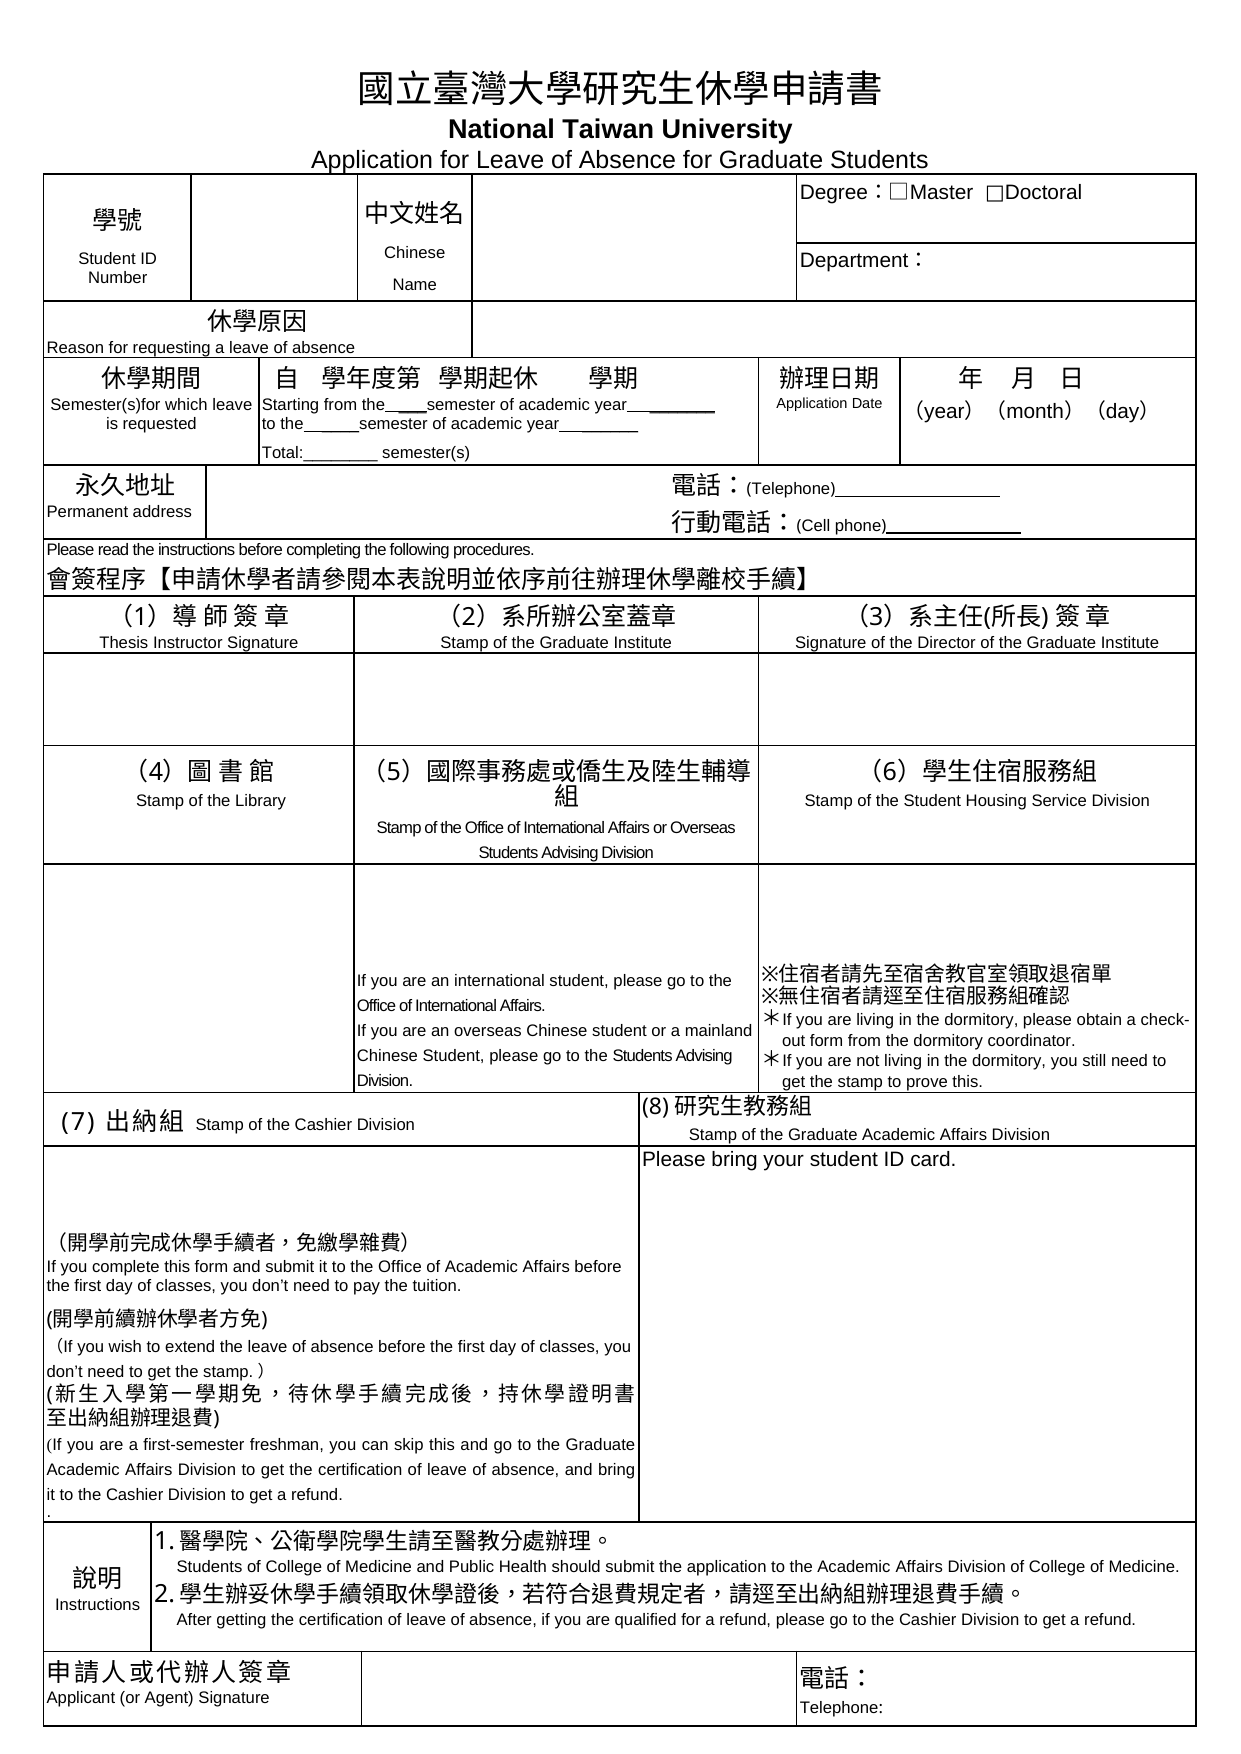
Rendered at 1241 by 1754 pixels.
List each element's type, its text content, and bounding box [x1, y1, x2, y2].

table_cell 自 學年度第 學期起休 學期 Starting from the ___semester of academic year _______ to the ____semester of academic year ______ Total:________ semester(s) [260, 358, 758, 464]
table_cell [473, 302, 1195, 357]
table_cell （開學前完成休學手續者，免繳學雜費） If you complete this form and submit it to the Office of Academic Affairs before the first day of classes, you don’t need to pay the tuition. (開學前續辦休學者方免) （If you wish to extend the leave of absence before the first day of classes, you don’t need to get the stamp. ） (新生入學第一學期免，待休學手續完成後，持休學證明書 至出納組辦理退費) (If you are a first-semester freshman, you can skip this and go to the Graduate Academic Affairs Division to get the certification of leave of absence, and bring it to the Cashier Division to get a refund. . [44, 1147, 638, 1521]
text Application for Leave of Absence for Graduate Students [148, 144, 1092, 173]
table_cell 休學原因 Reason for requesting a leave of absence [44, 302, 471, 357]
table_cell 休學期間 Semester(s)for which leave is requested [44, 358, 258, 464]
table_header [192, 175, 357, 300]
table_cell (7) 出納組 Stamp of the Cashier Division [44, 1093, 638, 1145]
table_header 中文姓名 Chinese Name [358, 175, 471, 300]
table_cell （4）圖 書 館 Stamp of the Library [44, 746, 353, 863]
text National Taiwan University [148, 113, 1092, 144]
table_cell 說明 Instructions [44, 1523, 150, 1651]
table_cell 申請人或代辦人簽章 Applicant (or Agent) Signature [44, 1652, 361, 1725]
table_cell 辦理日期 Application Date [759, 358, 899, 464]
table_cell [759, 654, 1195, 745]
table_cell 永久地址 Permanent address [44, 466, 205, 538]
table_cell Department： [797, 244, 1195, 300]
table_cell [44, 865, 353, 1092]
table_header [473, 175, 796, 300]
table_cell （5）國際事務處或僑生及陸生輔導組 Stamp of the Office of International Affairs or Overseas Students Advising Division [355, 746, 758, 863]
table_cell [355, 654, 758, 745]
table_cell （3）系主任(所長) 簽 章 Signature of the Director of the Graduate Institute [759, 597, 1195, 652]
table_cell （6）學生住宿服務組 Stamp of the Student Housing Service Division [759, 746, 1195, 863]
table_cell （2）系所辦公室蓋章 Stamp of the Graduate Institute [355, 597, 758, 652]
table_cell [44, 654, 353, 745]
table_cell 電話： Telephone: [797, 1652, 1195, 1725]
table_cell Please bring your student ID card. [640, 1147, 1195, 1521]
table_cell Please read the instructions before completing the following procedures. 會簽程序【申請休學者請參閱本表說明並依序前往辦理休學離校手續】 [44, 540, 1195, 595]
table_header 學號 Student ID Number [44, 175, 190, 300]
table_header Degree：□Master □Doctoral [797, 175, 1195, 242]
table_cell (8) 研究生教務組 Stamp of the Graduate Academic Affairs Division [640, 1093, 1195, 1145]
table_cell 醫學院、公衛學院學生請至醫教分處辦理。 Students of College of Medicine and Public Health should submit the application to the Academic Affairs Division of College of Medicine. 學生辦妥休學手續領取休學證後，若符合退費規定者，請逕至出納組辦理退費手續。 After getting the certification of leave of absence, if you are qualified for a refund, please go to the Cashier Division to get a refund. [152, 1523, 1195, 1651]
table_cell [362, 1652, 796, 1725]
table_cell If you are an international student, please go to the Office of International Affairs. If you are an overseas Chinese student or a mainland Chinese Student, please go to the Students Advising Division. [355, 865, 758, 1092]
table_cell 電話：(Telephone) 行動電話：(Cell phone) [207, 466, 1195, 538]
table_cell 年 月 日 （year）（month）（day） [901, 358, 1195, 464]
text 國立臺灣大學研究生休學申請書 [148, 59, 1092, 113]
table_cell ※住宿者請先至宿舍教官室領取退宿單 ※無住宿者請逕至住宿服務組確認 ＊If you are living in the dormitory, please obtain a check-out form from the dormitory coordinator. ＊If you are not living in the dormitory, you still need to get the stamp to prove this. [759, 865, 1195, 1092]
table_cell （1）導 師 簽 章 Thesis Instructor Signature [44, 597, 353, 652]
